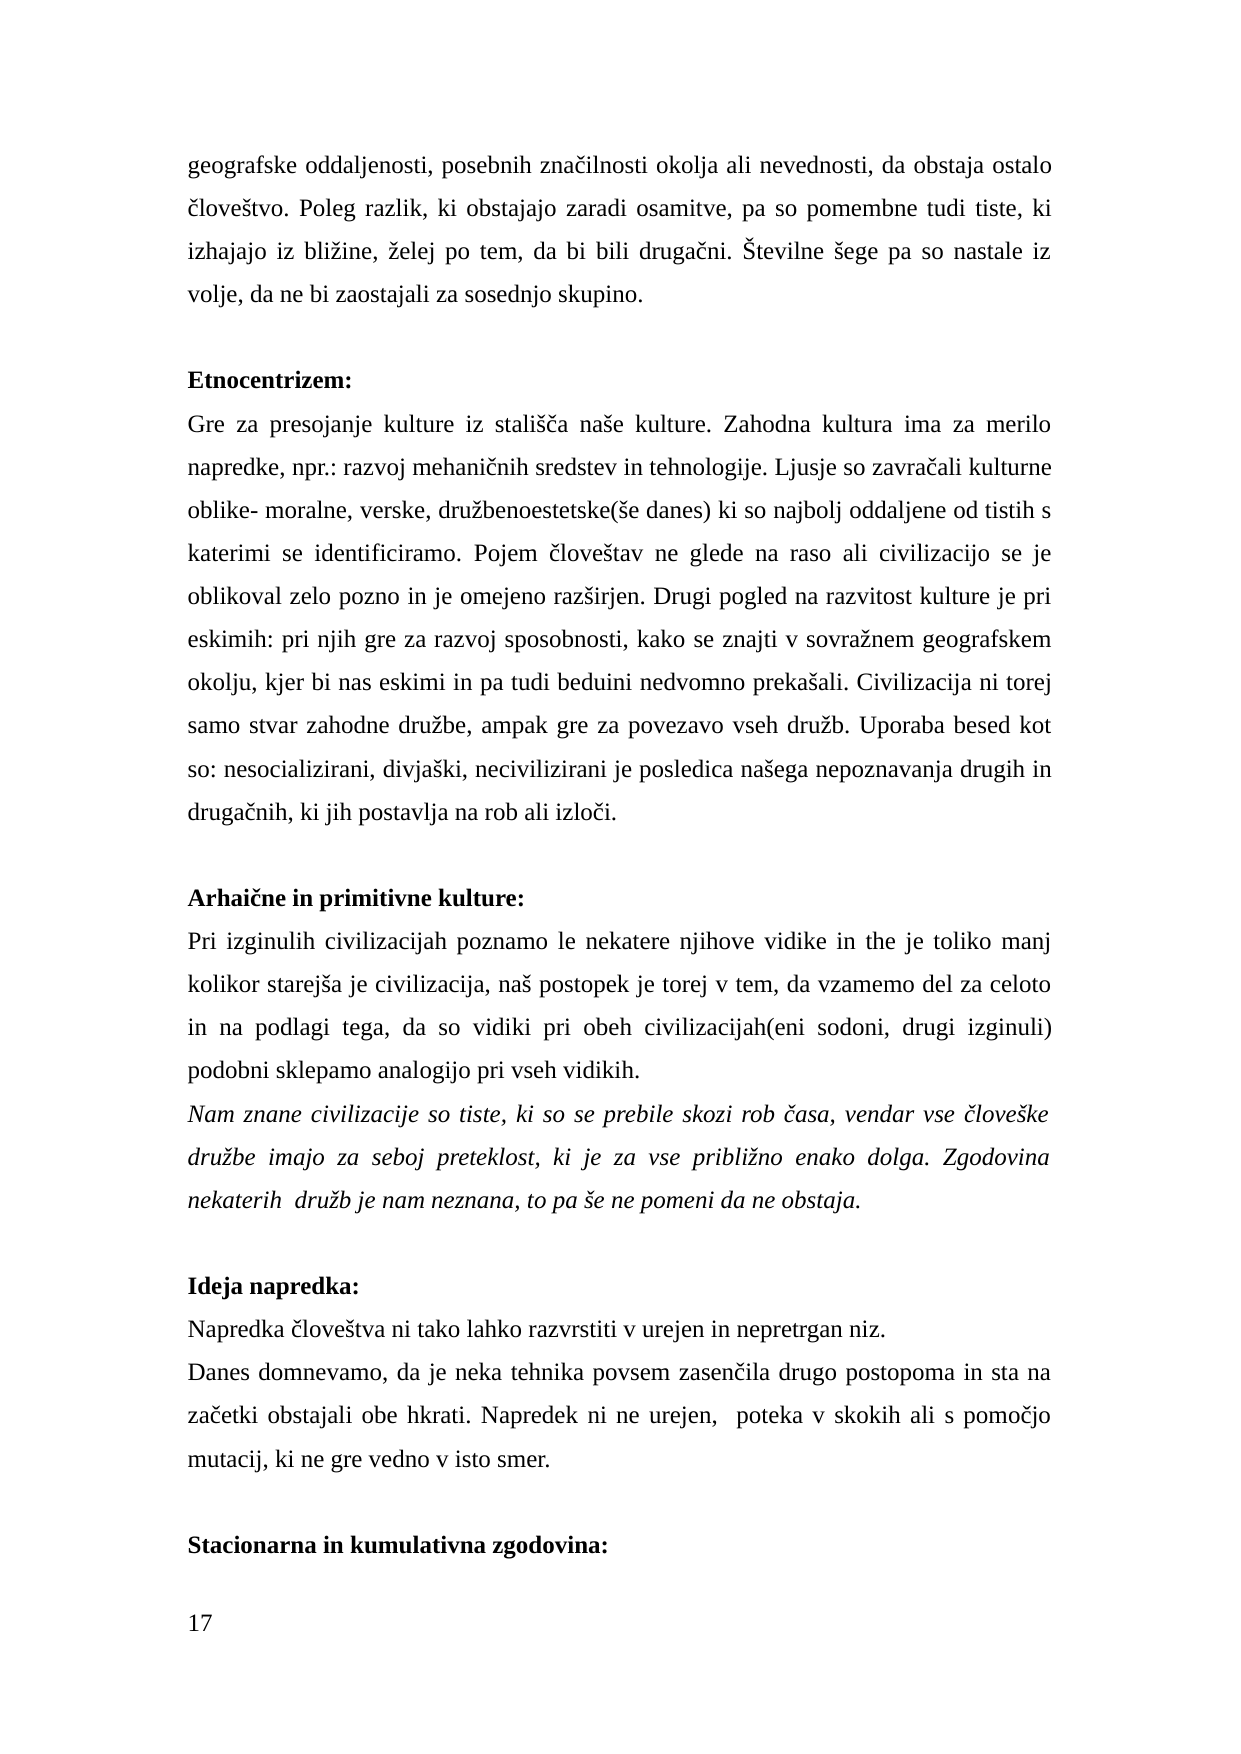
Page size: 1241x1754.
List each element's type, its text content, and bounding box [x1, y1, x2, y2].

text Etnocentrizem: [187, 366, 1053, 394]
text Napredka človeštva ni tako lahko razvrstiti v urejen in nepretrgan niz. [187, 1314, 1053, 1343]
text Danes domnevamo, da je neka tehnika povsem zasenčila drugo postopoma in sta na začetki obstajali obe hkrati. Napredek ni ne urejen, poteka v skokih ali s pomočjo mutacij, ki ne gre vedno v isto smer. [187, 1357, 1053, 1472]
text Pri izginulih civilizacijah poznamo le nekatere njihove vidike in the je toliko manj kolikor starejša je civilizacija, naš postopek je torej v tem, da vzamemo del za celoto in na podlagi tega, da so vidiki pri obeh civilizacijah(eni sodoni, drugi izginuli) podobni sklepamo analogijo pri vseh vidikih. [187, 926, 1053, 1084]
text Arhaične in primitivne kulture: [187, 883, 1053, 912]
text Nam znane civilizacije so tiste, ki so se prebile skozi rob časa, vendar vse človeške družbe imajo za seboj preteklost, ki je za vse približno enako dolga. Zgodovina nekaterih družb je nam neznana, to pa še ne pomeni da ne obstaja. [187, 1099, 1053, 1214]
text Stacionarna in kumulativna zgodovina: [187, 1530, 1053, 1559]
text Ideja napredka: [187, 1271, 1053, 1300]
text geografske oddaljenosti, posebnih značilnosti okolja ali nevednosti, da obstaja ostalo človeštvo. Poleg razlik, ki obstajajo zaradi osamitve, pa so pomembne tudi tiste, ki izhajajo iz bližine, želej po tem, da bi bili drugačni. Številne šege pa so nastale iz volje, da ne bi zaostajali za sosednjo skupino. [187, 150, 1053, 308]
text Gre za presojanje kulture iz stališča naše kulture. Zahodna kultura ima za merilo napredke, npr.: razvoj mehaničnih sredstev in tehnologije. Ljusje so zavračali kulturne oblike- moralne, verske, družbenoestetske(še danes) ki so najbolj oddaljene od tistih s katerimi se identificiramo. Pojem človeštav ne glede na raso ali civilizacijo se je oblikoval zelo pozno in je omejeno razširjen. Drugi pogled na razvitost kulture je pri eskimih: pri njih gre za razvoj sposobnosti, kako se znajti v sovražnem geografskem okolju, kjer bi nas eskimi in pa tudi beduini nedvomno prekašali. Civilizacija ni torej samo stvar zahodne družbe, ampak gre za povezavo vseh družb. Uporaba besed kot so: nesocializirani, divjaški, necivilizirani je posledica našega nepoznavanja drugih in drugačnih, ki jih postavlja na rob ali izloči. [187, 409, 1053, 826]
